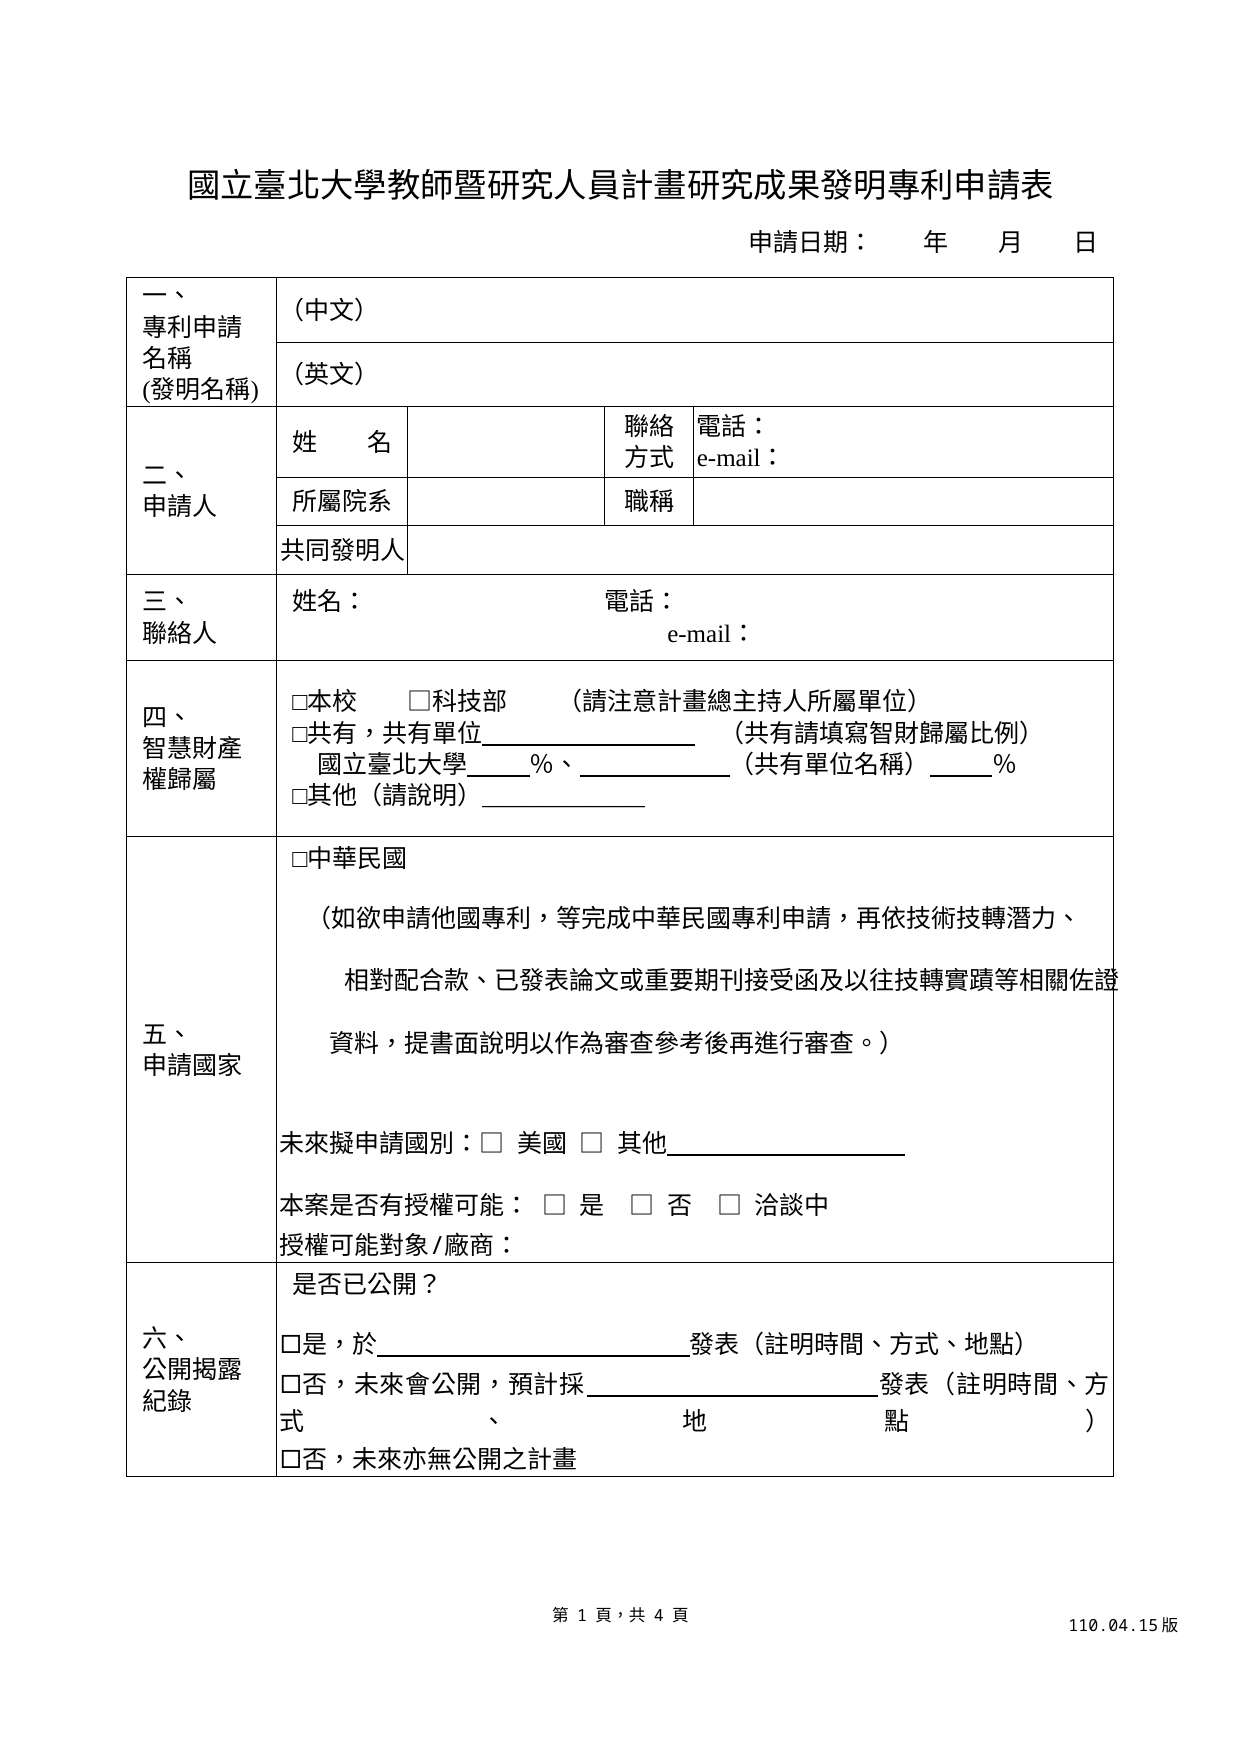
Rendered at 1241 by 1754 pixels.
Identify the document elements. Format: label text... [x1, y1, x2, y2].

table_cell [694, 478, 1113, 525]
table_cell 職稱 [605, 478, 693, 525]
table_cell 六、 公開揭露紀錄 [127, 1263, 276, 1476]
table_cell 聯絡 方式 [605, 407, 693, 477]
table_cell 四、 智慧財產權歸屬 [127, 661, 276, 836]
table_header （中文） [277, 278, 1113, 342]
table_cell [408, 526, 1113, 573]
table_cell 三、 聯絡人 [127, 575, 276, 659]
table_cell 姓 名 [277, 407, 407, 477]
table_cell 五、 申請國家 [127, 837, 276, 1262]
text 申請日期： 年 月 日 [536, 222, 1098, 258]
table_cell □中華民國 （如欲申請他國專利，等完成中華民國專利申請，再依技術技轉潛力、 相對配合款、已發表論文或重要期刊接受函及以往技轉實蹟等相關佐證 資料，提書面說明以作為審查參考後再進行審查。） 未來擬申請國別：□ 美國 □ 其他 本案是否有授權可能： □ 是 □ 否 □ 洽談中 授權可能對象/廠商： [277, 837, 1113, 1262]
table_cell 是否已公開？ 是，於 發表（註明時間、方式、地點） 否，未來會公開，預計採 發表（註明時間、方式、地點） 否，未來亦無公開之計畫 [277, 1263, 1113, 1476]
table_cell （英文） [277, 343, 1113, 406]
table_header 一、 專利申請名稱 (發明名稱) [127, 278, 276, 406]
table_cell [408, 478, 604, 525]
table_cell 電話： e-mail： [694, 407, 1113, 477]
table_cell [408, 407, 604, 477]
table_cell 姓名： 電話： e-mail： [277, 575, 1113, 659]
text 國立臺北大學教師暨研究人員計畫研究成果發明專利申請表 [142, 141, 1098, 203]
table_cell 共同發明人 [277, 526, 407, 573]
table_cell 二、 申請人 [127, 407, 276, 573]
table_cell □本校 □科技部 （請注意計畫總主持人所屬單位） □共有，共有單位 （共有請填寫智財歸屬比例） 國立臺北大學 ％、 （共有單位名稱） ％ □其他（請說明）_____________ [277, 661, 1113, 836]
table_cell 所屬院系 [277, 478, 407, 525]
